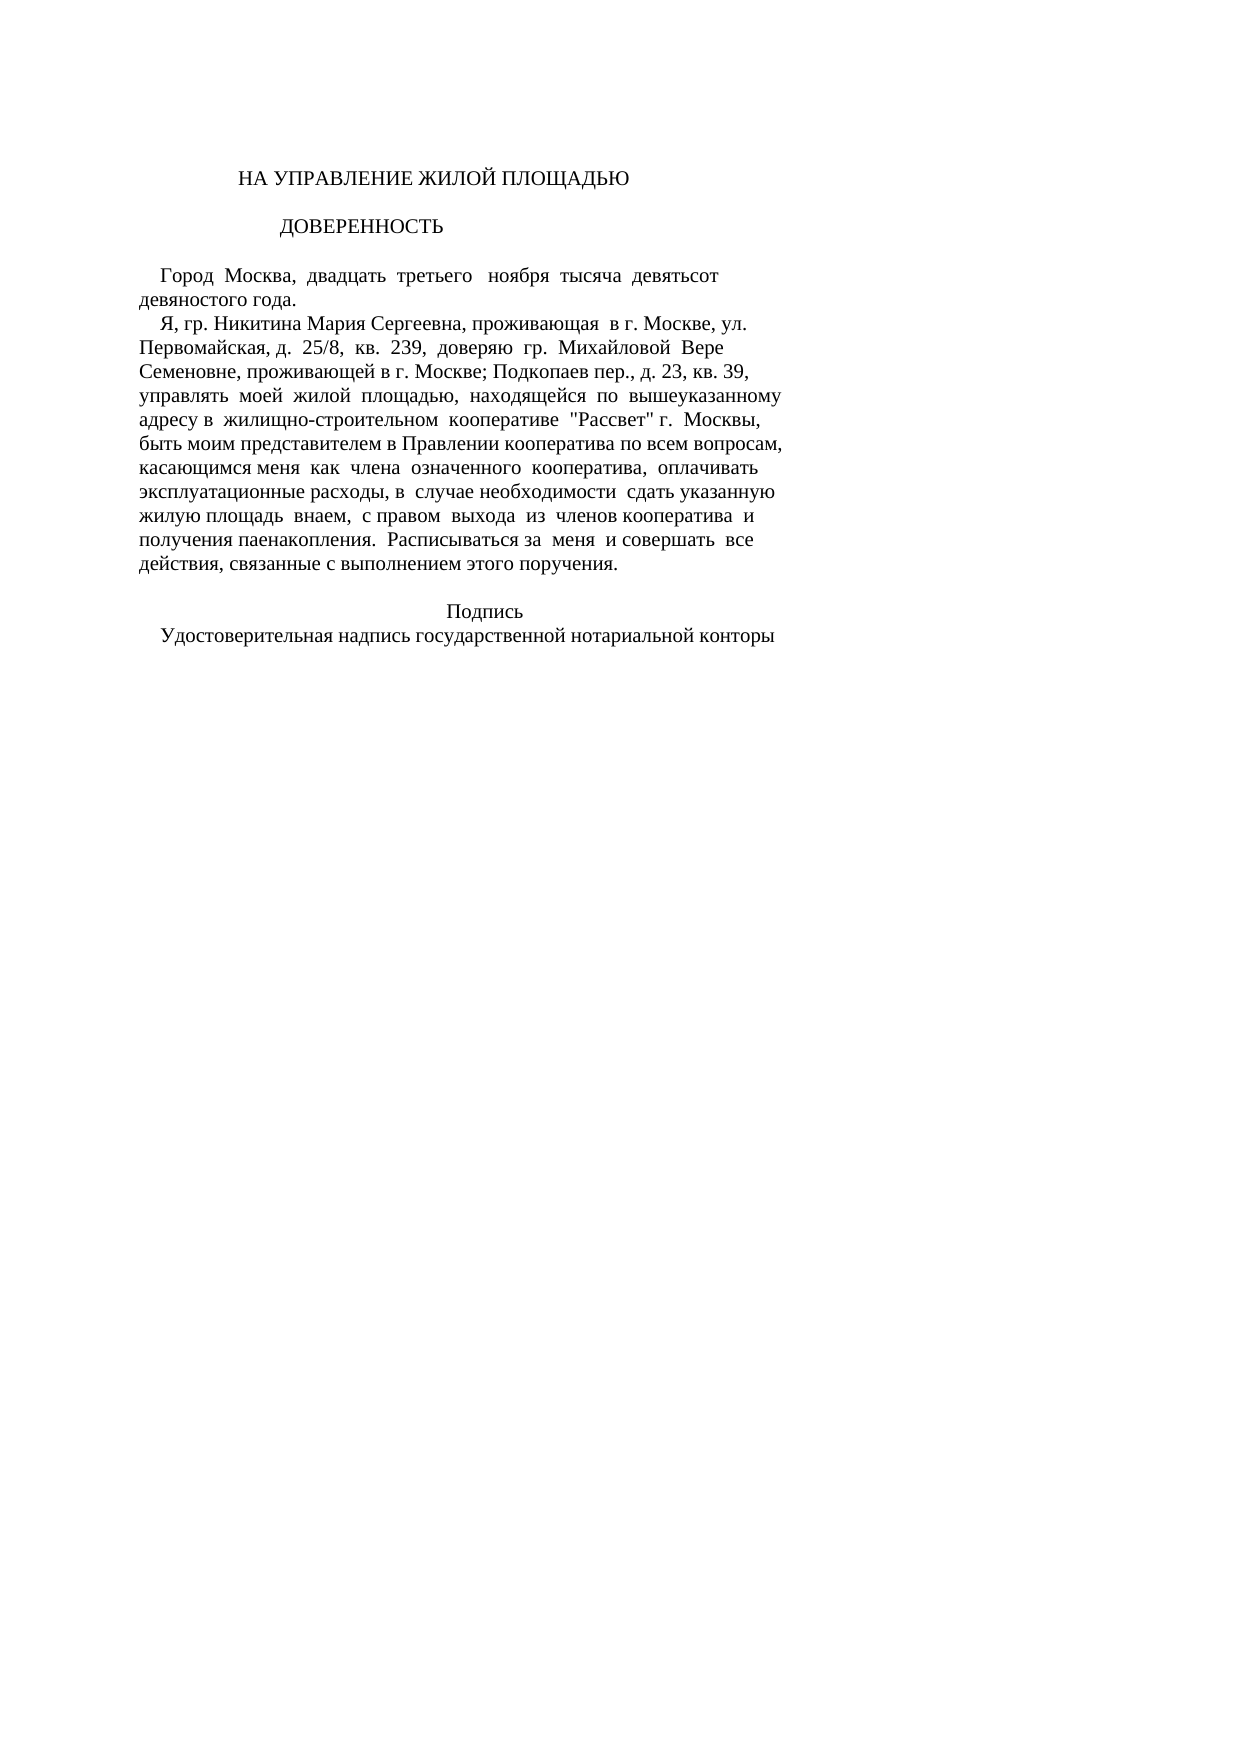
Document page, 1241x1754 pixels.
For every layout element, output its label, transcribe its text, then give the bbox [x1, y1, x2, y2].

text Семеновне, проживающей в г. Москве; Подкопаев пер., д. 23, кв. 39, [118, 359, 1122, 383]
text жилую площадь внаем, с правом выхода из членов кооператива и [118, 503, 1122, 527]
text эксплуатационные расходы, в случае необходимости сдать указанную [118, 479, 1122, 503]
text управлять моей жилой площадью, находящейся по вышеуказанному [118, 383, 1122, 407]
text НА УПРАВЛЕНИЕ ЖИЛОЙ ПЛОЩАДЬЮ [118, 166, 1122, 190]
text Удостоверительная надпись государственной нотариальной конторы [118, 623, 1122, 647]
text Первомайская, д. 25/8, кв. 239, доверяю гр. Михайловой Вере [118, 335, 1122, 359]
text действия, связанные с выполнением этого поручения. [118, 551, 1122, 575]
text Я, гр. Никитина Мария Сергеевна, проживающая в г. Москве, ул. [118, 311, 1122, 335]
text быть моим представителем в Правлении кооператива по всем вопросам, [118, 431, 1122, 455]
text касающимся меня как члена означенного кооператива, оплачивать [118, 455, 1122, 479]
text получения паенакопления. Расписываться за меня и совершать все [118, 527, 1122, 551]
text адресу в жилищно-строительном кооперативе "Рассвет" г. Москвы, [118, 407, 1122, 431]
text девяностого года. [118, 287, 1122, 311]
text ДОВЕРЕННОСТЬ [118, 214, 1122, 238]
text Город Москва, двадцать третьего ноября тысяча девятьсот [118, 262, 1122, 287]
text Подпись [118, 599, 1122, 623]
